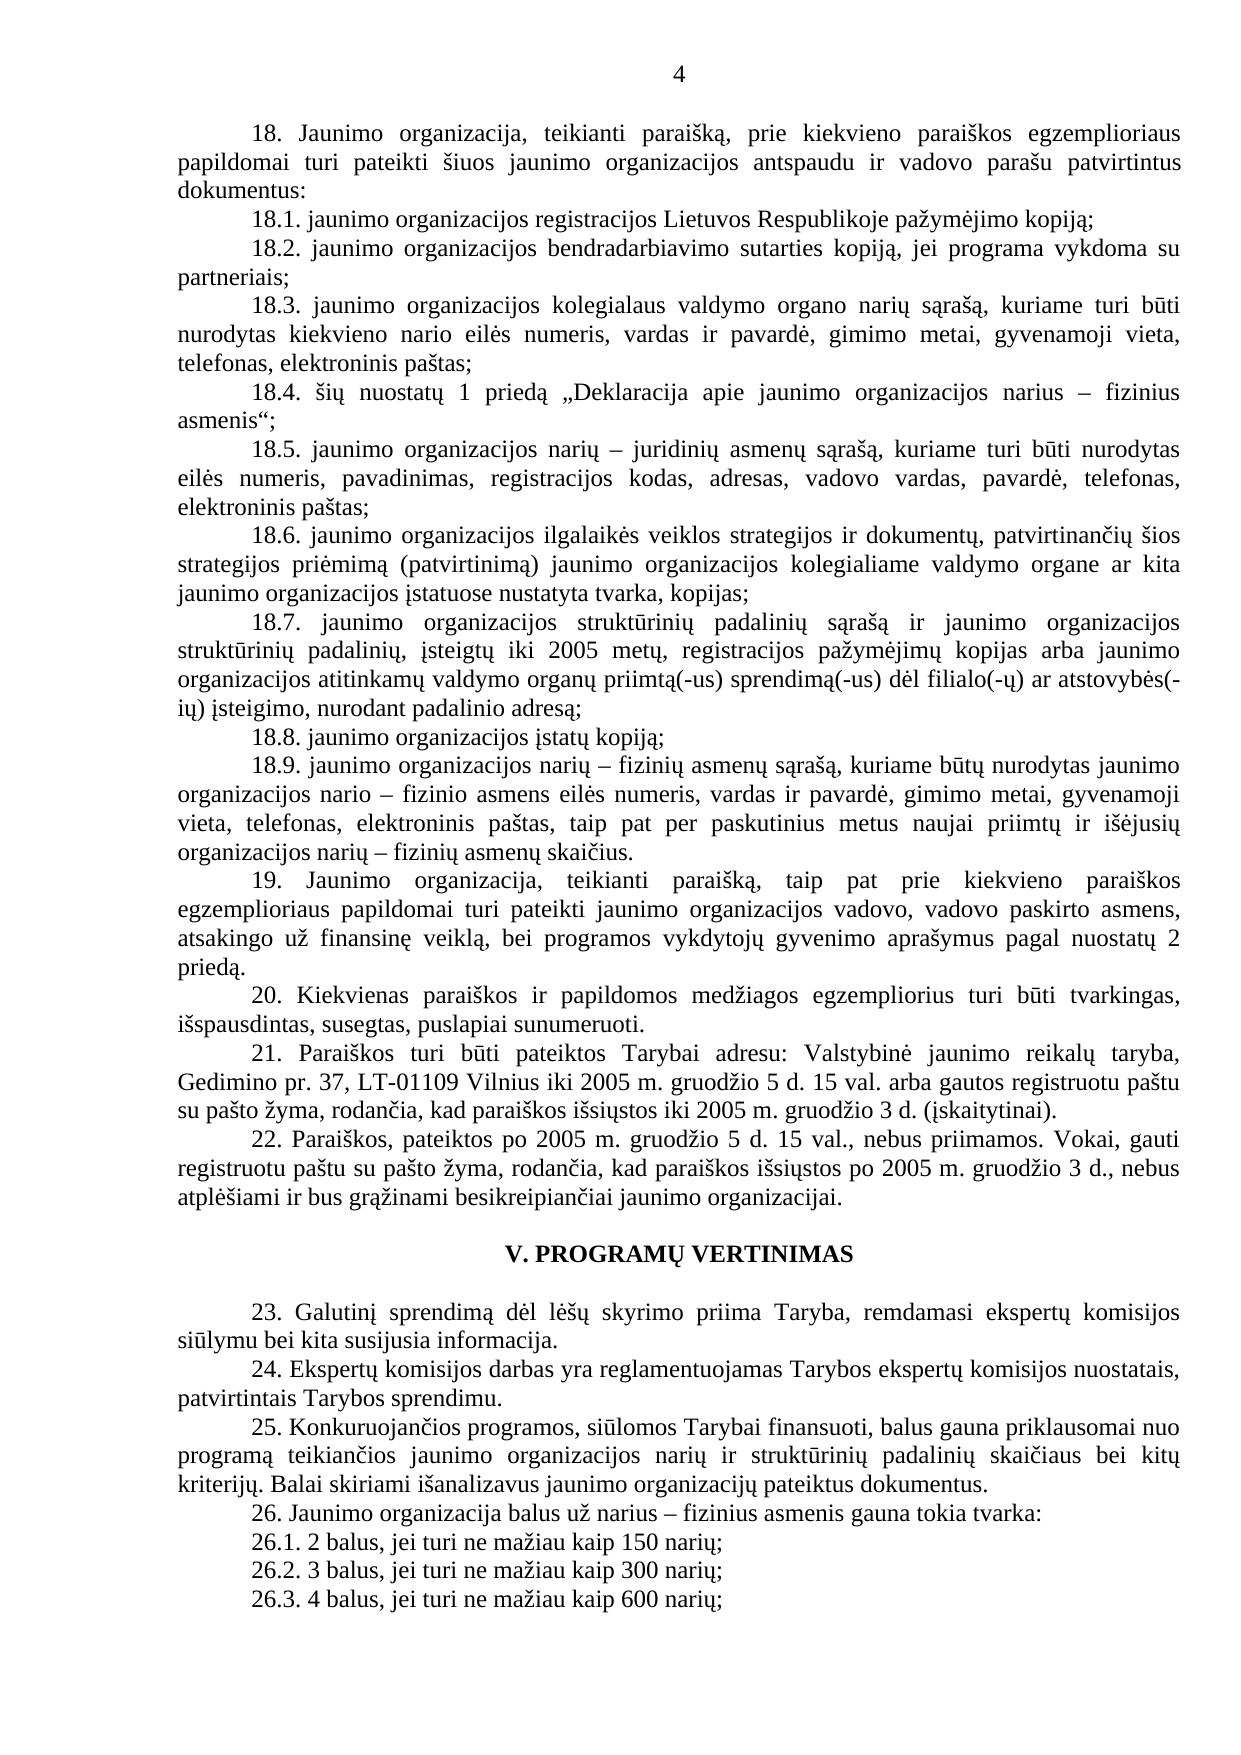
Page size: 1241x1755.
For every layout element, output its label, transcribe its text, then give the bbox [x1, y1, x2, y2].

text 18. Jaunimo organizacija, teikianti paraišką, prie kiekvieno paraiškos egzemplioriaus papildomai turi pateikti šiuos jaunimo organizacijos antspaudu ir vadovo parašu patvirtintus dokumentus: [177, 118, 1181, 204]
text 19. Jaunimo organizacija, teikianti paraišką, taip pat prie kiekvieno paraiškos egzemplioriaus papildomai turi pateikti jaunimo organizacijos vadovo, vadovo paskirto asmens, atsakingo už finansinę veiklą, bei programos vykdytojų gyvenimo aprašymus pagal nuostatų 2 priedą. [177, 866, 1181, 981]
text 18.1. jaunimo organizacijos registracijos Lietuvos Respublikoje pažymėjimo kopiją; [177, 204, 1181, 233]
text 26.3. 4 balus, jei turi ne mažiau kaip 600 narių; [177, 1584, 1181, 1613]
text 26.1. 2 balus, jei turi ne mažiau kaip 150 narių; [177, 1527, 1181, 1556]
text 26. Jaunimo organizacija balus už narius – fizinius asmenis gauna tokia tvarka: [177, 1498, 1181, 1527]
text 18.7. jaunimo organizacijos struktūrinių padalinių sąrašą ir jaunimo organizacijos struktūrinių padalinių, įsteigtų iki 2005 metų, registracijos pažymėjimų kopijas arba jaunimo organizacijos atitinkamų valdymo organų priimtą(-us) sprendimą(-us) dėl filialo(-ų) ar atstovybės(-ių) įsteigimo, nurodant padalinio adresą; [177, 607, 1181, 722]
text 18.9. jaunimo organizacijos narių – fizinių asmenų sąrašą, kuriame būtų nurodytas jaunimo organizacijos nario – fizinio asmens eilės numeris, vardas ir pavardė, gimimo metai, gyvenamoji vieta, telefonas, elektroninis paštas, taip pat per paskutinius metus naujai priimtų ir išėjusių organizacijos narių – fizinių asmenų skaičius. [177, 751, 1181, 866]
text 18.6. jaunimo organizacijos ilgalaikės veiklos strategijos ir dokumentų, patvirtinančių šios strategijos priėmimą (patvirtinimą) jaunimo organizacijos kolegialiame valdymo organe ar kita jaunimo organizacijos įstatuose nustatyta tvarka, kopijas; [177, 521, 1181, 607]
text V. PROGRAMŲ VERTINIMAS [177, 1239, 1181, 1268]
text 21. Paraiškos turi būti pateiktos Tarybai adresu: Valstybinė jaunimo reikalų taryba, Gedimino pr. 37, LT-01109 Vilnius iki 2005 m. gruodžio 5 d. 15 val. arba gautos registruotu paštu su pašto žyma, rodančia, kad paraiškos išsiųstos iki 2005 m. gruodžio 3 d. (įskaitytinai). [177, 1038, 1181, 1124]
text 20. Kiekvienas paraiškos ir papildomos medžiagos egzempliorius turi būti tvarkingas, išspausdintas, susegtas, puslapiai sunumeruoti. [177, 981, 1181, 1038]
text 18.3. jaunimo organizacijos kolegialaus valdymo organo narių sąrašą, kuriame turi būti nurodytas kiekvieno nario eilės numeris, vardas ir pavardė, gimimo metai, gyvenamoji vieta, telefonas, elektroninis paštas; [177, 291, 1181, 377]
text 18.2. jaunimo organizacijos bendradarbiavimo sutarties kopiją, jei programa vykdoma su partneriais; [177, 233, 1181, 291]
text 22. Paraiškos, pateiktos po 2005 m. gruodžio 5 d. 15 val., nebus priimamos. Vokai, gauti registruotu paštu su pašto žyma, rodančia, kad paraiškos išsiųstos po 2005 m. gruodžio 3 d., nebus atplėšiami ir bus grąžinami besikreipiančiai jaunimo organizacijai. [177, 1124, 1181, 1211]
text 18.5. jaunimo organizacijos narių – juridinių asmenų sąrašą, kuriame turi būti nurodytas eilės numeris, pavadinimas, registracijos kodas, adresas, vadovo vardas, pavardė, telefonas, elektroninis paštas; [177, 434, 1181, 521]
text 25. Konkuruojančios programos, siūlomos Tarybai finansuoti, balus gauna priklausomai nuo programą teikiančios jaunimo organizacijos narių ir struktūrinių padalinių skaičiaus bei kitų kriterijų. Balai skiriami išanalizavus jaunimo organizacijų pateiktus dokumentus. [177, 1412, 1181, 1498]
text 24. Ekspertų komisijos darbas yra reglamentuojamas Tarybos ekspertų komisijos nuostatais, patvirtintais Tarybos sprendimu. [177, 1354, 1181, 1412]
text 23. Galutinį sprendimą dėl lėšų skyrimo priima Taryba, remdamasi ekspertų komisijos siūlymu bei kita susijusia informacija. [177, 1297, 1181, 1354]
text 26.2. 3 balus, jei turi ne mažiau kaip 300 narių; [177, 1556, 1181, 1584]
text 18.4. šių nuostatų 1 priedą „Deklaracija apie jaunimo organizacijos narius – fizinius asmenis“; [177, 377, 1181, 434]
text 18.8. jaunimo organizacijos įstatų kopiją; [177, 722, 1181, 751]
